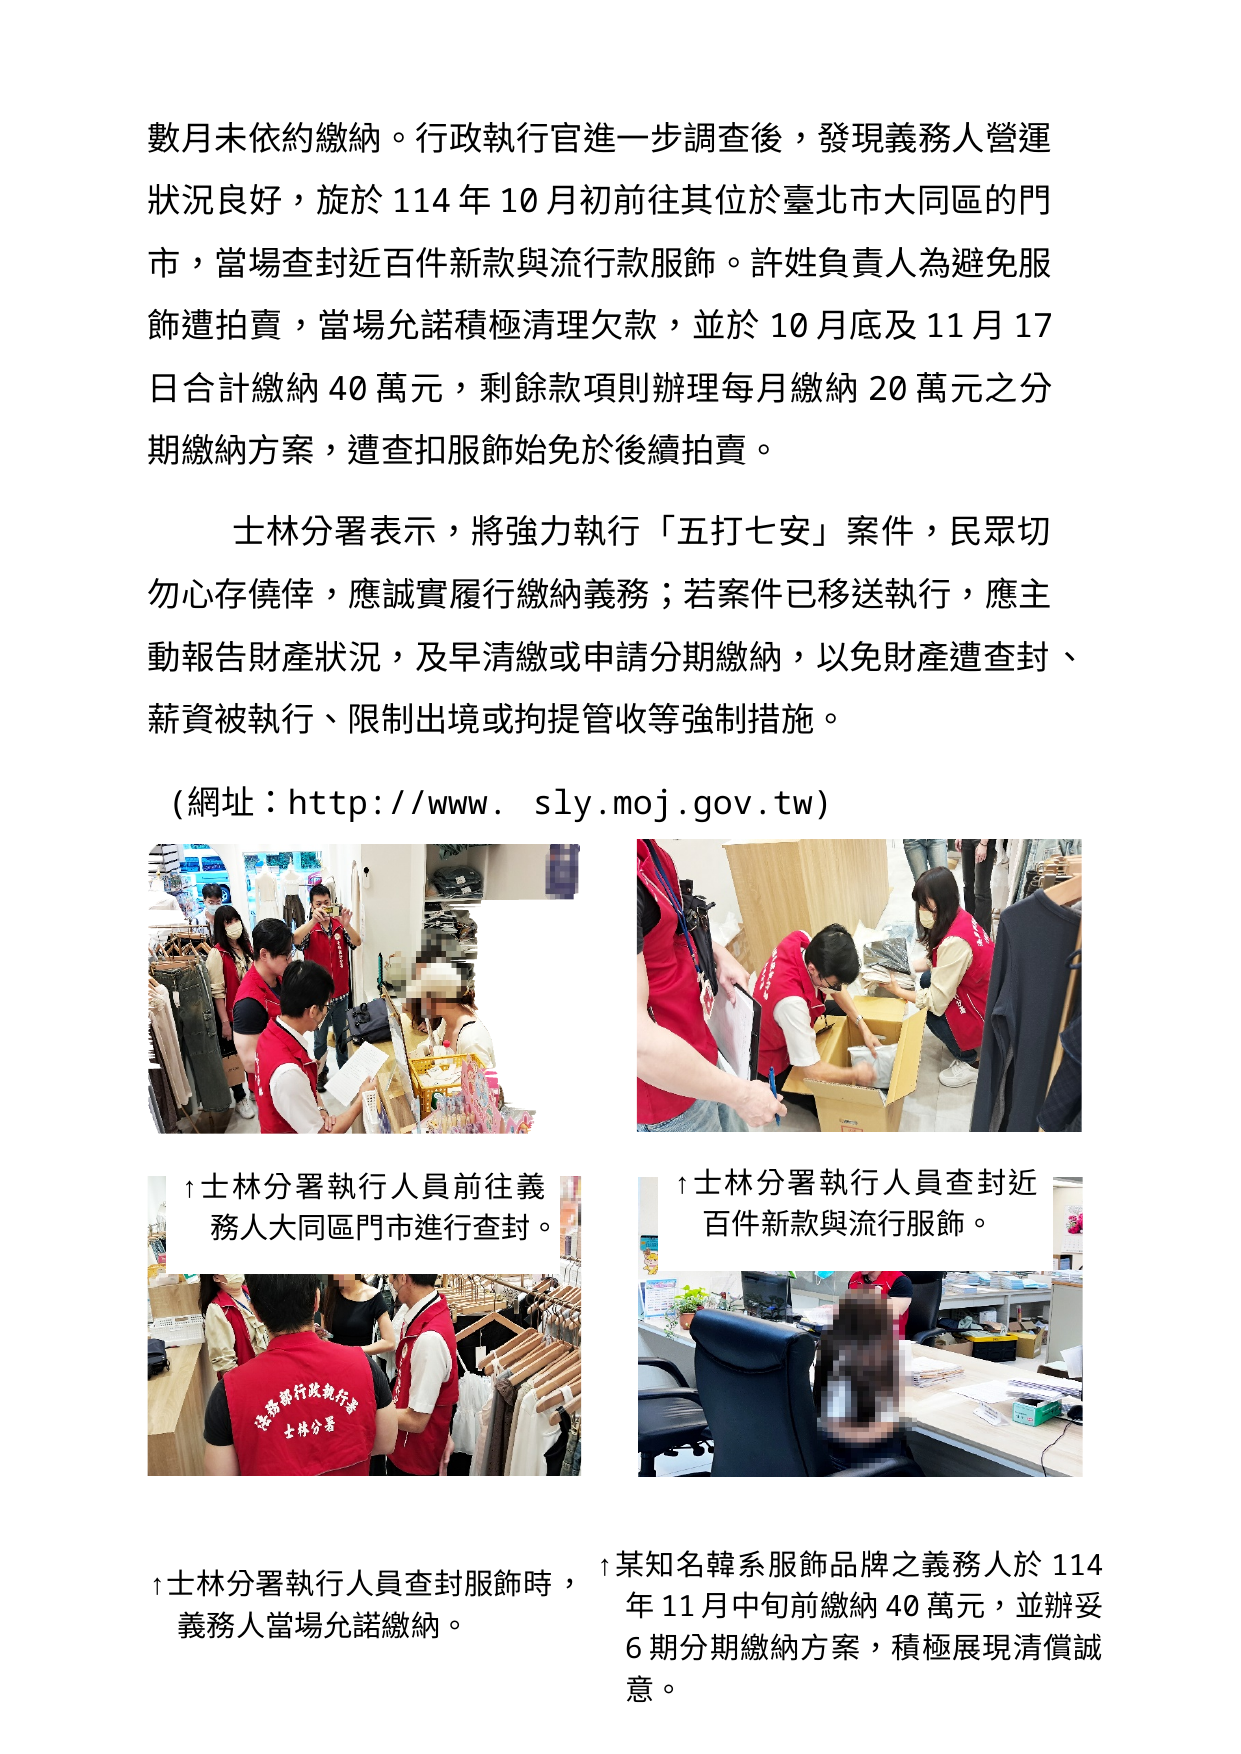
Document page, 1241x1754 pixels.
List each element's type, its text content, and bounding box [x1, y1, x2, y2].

table_header [1034, 1088, 1240, 1150]
table_header [581, 963, 636, 1025]
text (網址：http://www. sly.moj.gov.tw) [148, 757, 1053, 819]
table_header [581, 1088, 807, 1150]
text ↑士林分署執行人員查封近百件新款與流行服飾。 [673, 1160, 1038, 1243]
text 士林分署表示，將強力執行「五打七安」案件，民眾切勿心存僥倖，應誠實履行繳納義務；若案件已移送執行，應主動報告財產狀況，及早清繳或申請分期繳納，以免財產遭查封、薪資被執行、限制出境或拘提管收等強制措施。 [148, 488, 1053, 738]
text ↑士林分署執行人員查封服飾時，義務人當場允諾繳納。 [148, 1561, 555, 1644]
text 數月未依約繳納。行政執行官進一步調查後，發現義務人營運狀況良好，旋於114年10月初前往其位於臺北市大同區的門市，當場查封近百件新款與流行款服飾。許姓負責人為避免服飾遭拍賣，當場允諾積極清理欠款，並於10月底及11月17日合計繳納40萬元，剩餘款項則辦理每月繳納20萬元之分期繳納方案，遭查扣服飾始免於後續拍賣。 [148, 94, 1053, 469]
text ↑某知名韓系服飾品牌之義務人於114年11月中旬前繳納40萬元，並辦妥6期分期繳納方案，積極展現清償誠意。 [596, 1542, 1103, 1708]
table_header [1082, 963, 1240, 1025]
text ↑士林分署執行人員前往義務人大同區門市進行查封。 [181, 1164, 545, 1247]
